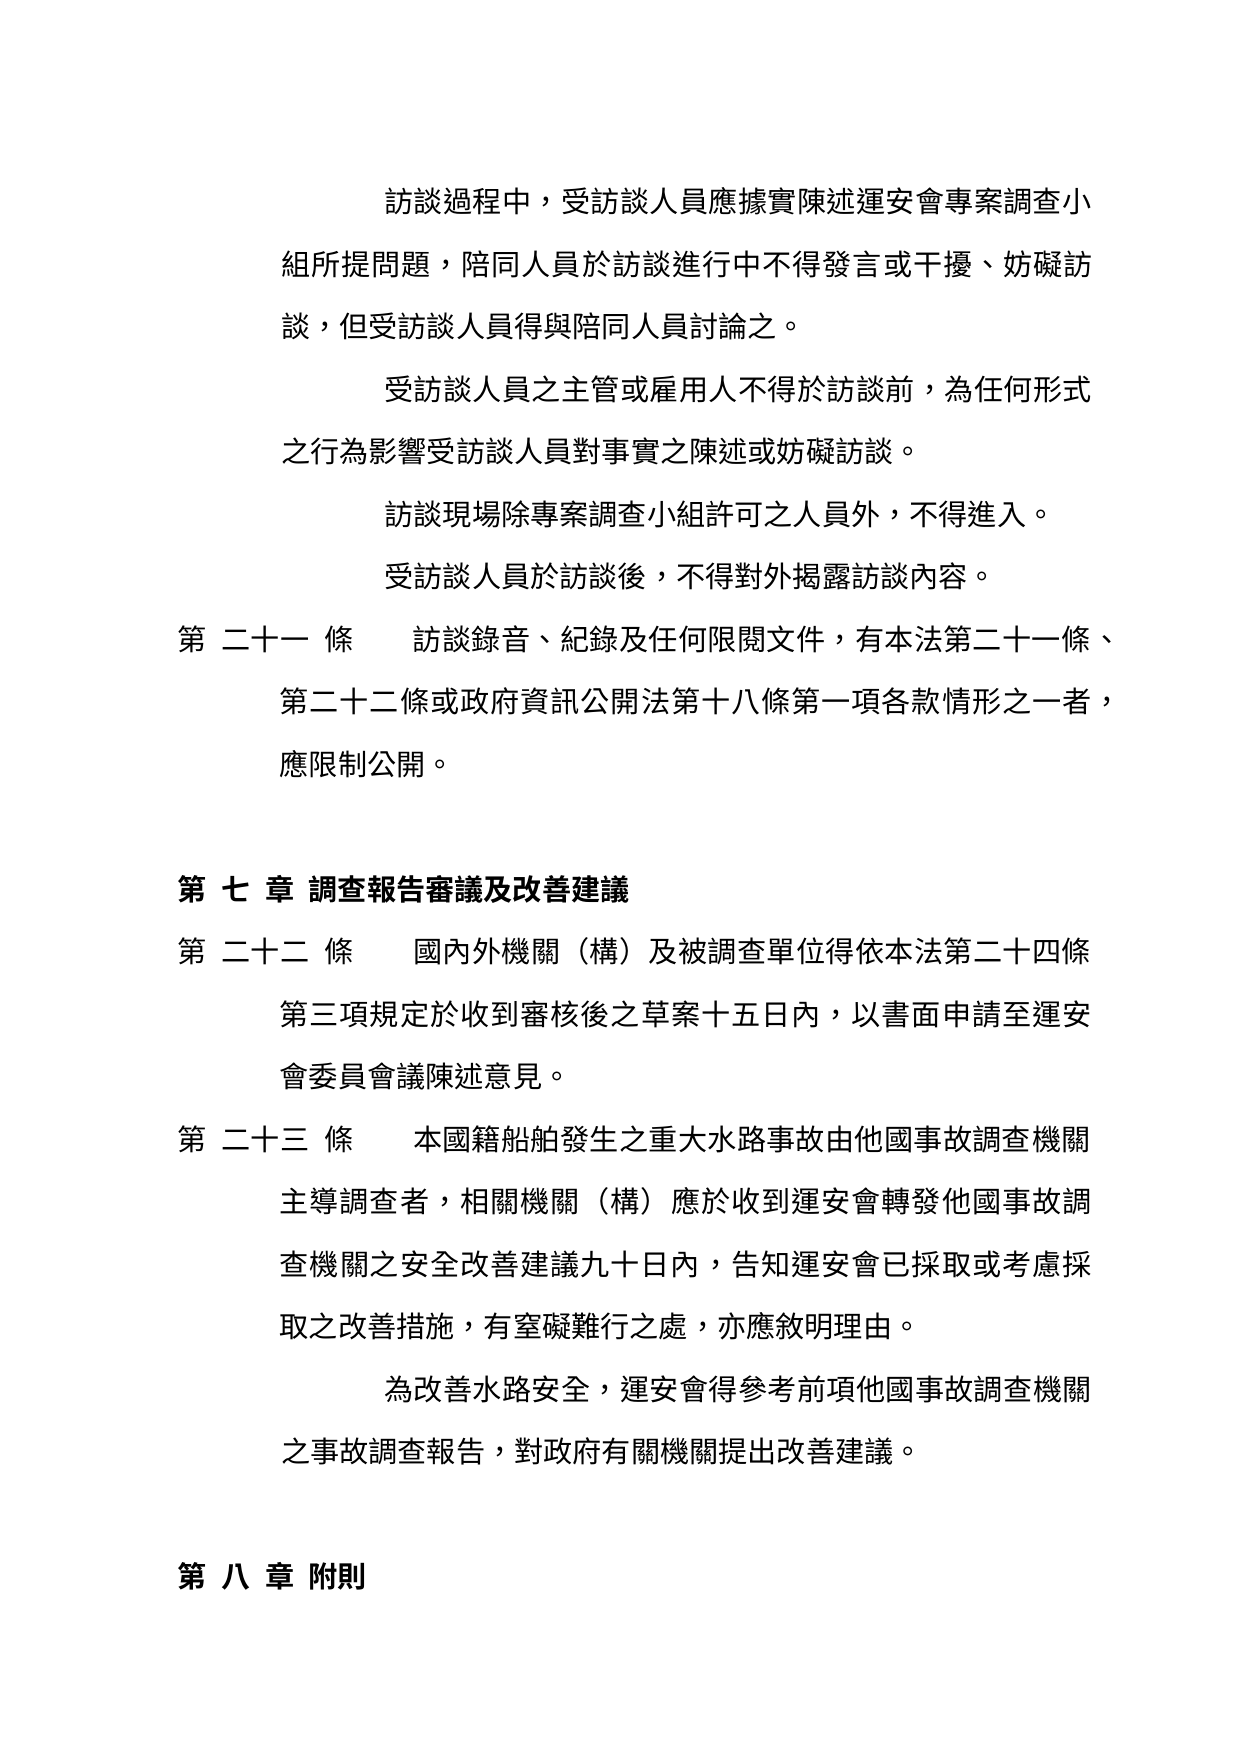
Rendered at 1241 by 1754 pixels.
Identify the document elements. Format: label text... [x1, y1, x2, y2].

text 為改善水路安全，運安會得參考前項他國事故調查機關之事故調查報告，對政府有關機關提出改善建議。 [281, 1346, 1092, 1471]
text 第 二十二 條 國內外機關（構）及被調查單位得依本法第二十四條第三項規定於收到審核後之草案十五日內，以書面申請至運安會委員會議陳述意見。 [177, 908, 1092, 1096]
text 第 二十一 條 訪談錄音、紀錄及任何限閱文件，有本法第二十一條、第二十二條或政府資訊公開法第十八條第一項各款情形之一者，應限制公開。 [177, 596, 1092, 783]
text 受訪談人員之主管或雇用人不得於訪談前，為任何形式之行為影響受訪談人員對事實之陳述或妨礙訪談。 [281, 346, 1092, 471]
text 第 八 章 附則 [177, 1533, 1092, 1596]
text 訪談現場除專案調查小組許可之人員外，不得進入。 [281, 471, 1092, 533]
text 第 七 章 調查報告審議及改善建議 [177, 846, 1092, 908]
text 受訪談人員於訪談後，不得對外揭露訪談內容。 [281, 533, 1092, 596]
text 訪談過程中，受訪談人員應據實陳述運安會專案調查小組所提問題，陪同人員於訪談進行中不得發言或干擾、妨礙訪談，但受訪談人員得與陪同人員討論之。 [281, 158, 1092, 346]
text 第 二十三 條 本國籍船舶發生之重大水路事故由他國事故調查機關主導調查者，相關機關（構）應於收到運安會轉發他國事故調查機關之安全改善建議九十日內，告知運安會已採取或考慮採取之改善措施，有窒礙難行之處，亦應敘明理由。 [177, 1096, 1092, 1346]
